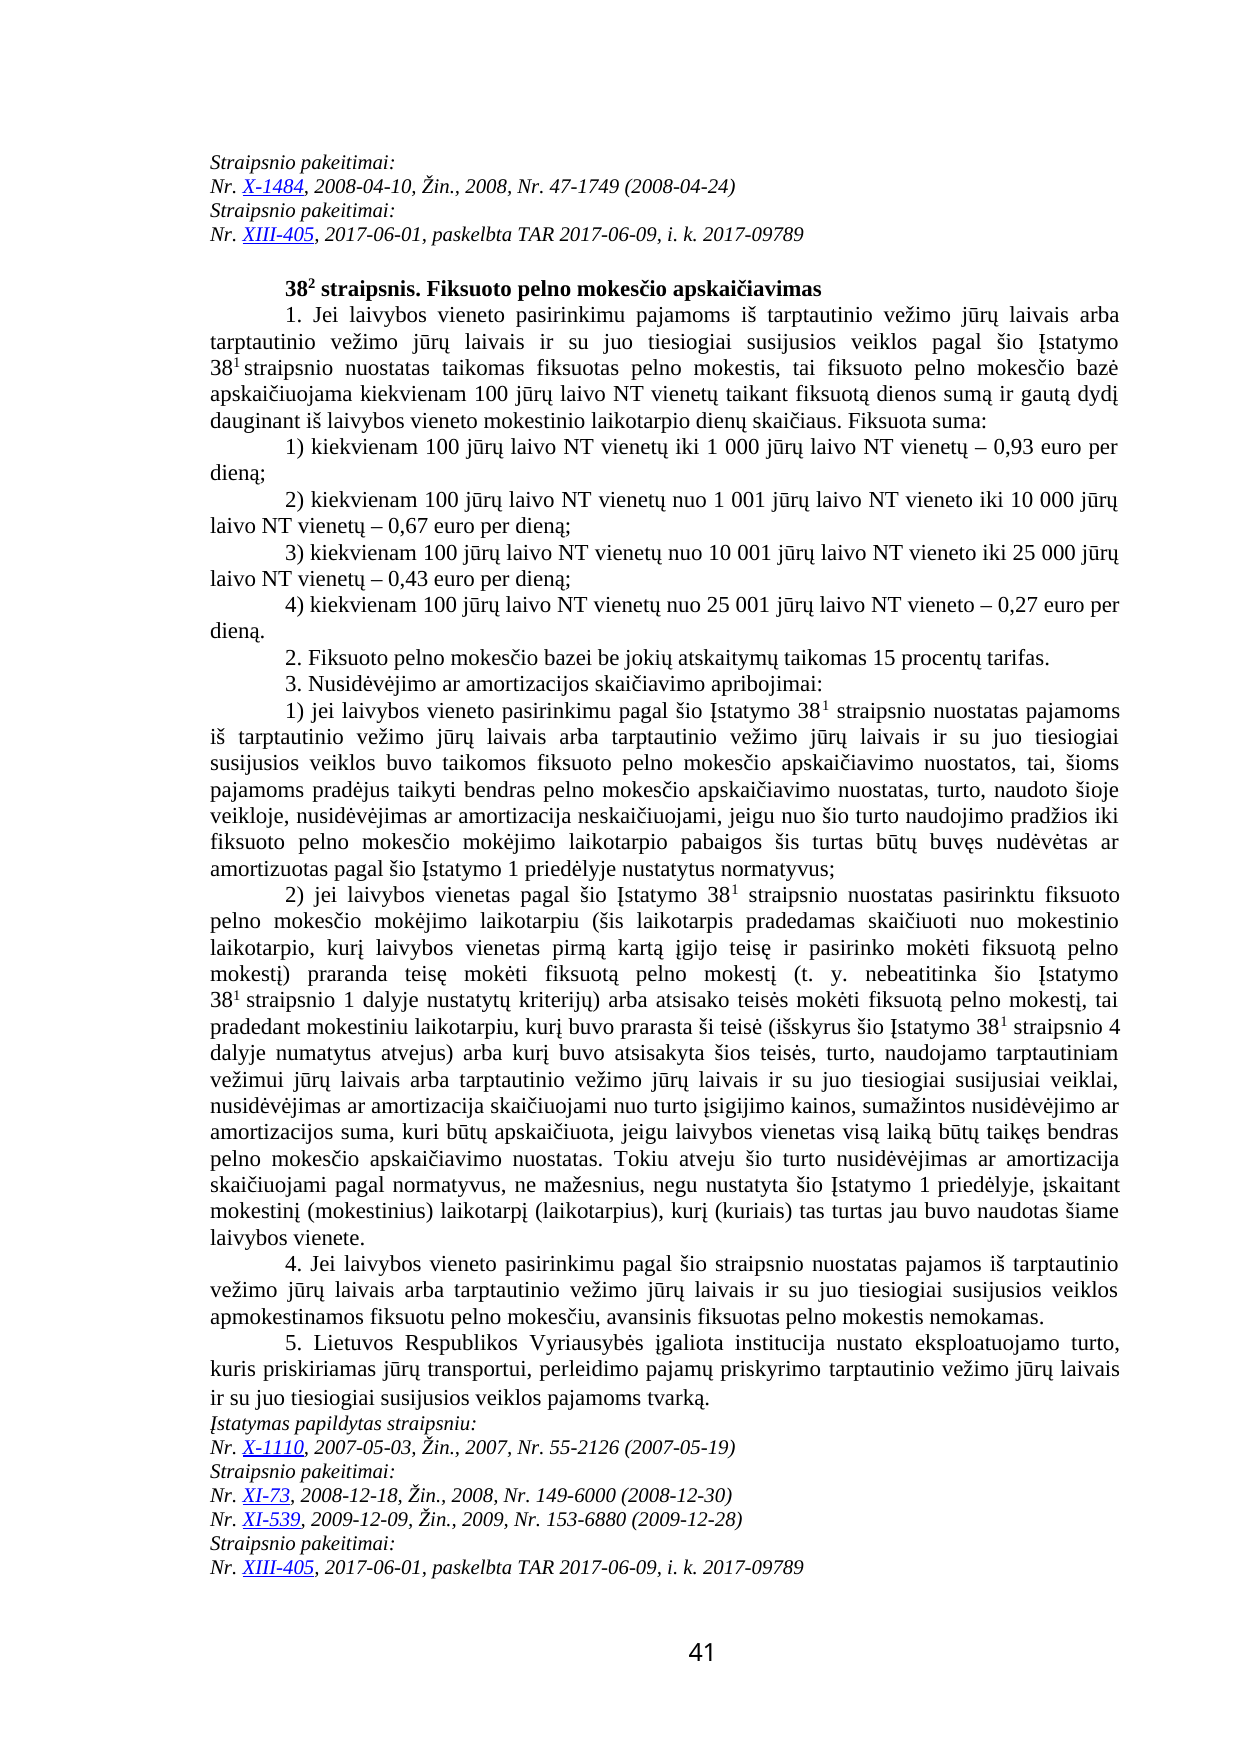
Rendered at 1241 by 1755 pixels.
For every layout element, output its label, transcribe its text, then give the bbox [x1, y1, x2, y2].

text Straipsnio pakeitimai: [210, 1459, 1120, 1483]
text 5. Lietuvos Respublikos Vyriausybės įgaliota institucija nustato eksploatuojamo turto, kuris priskiriamas jūrų transportui, perleidimo pajamų priskyrimo tarptautinio vežimo jūrų laivais ir su juo tiesiogiai susijusios veiklos pajamoms tvarką. [210, 1329, 1120, 1411]
text 4) kiekvienam 100 jūrų laivo NT vienetų nuo 25 001 jūrų laivo NT vieneto – 0,27 euro per dieną. [210, 591, 1120, 644]
text Nr. XIII-405, 2017-06-01, paskelbta TAR 2017-06-09, i. k. 2017-09789 [210, 1555, 1120, 1579]
text Straipsnio pakeitimai: [210, 198, 1120, 222]
text 3. Nusidėvėjimo ar amortizacijos skaičiavimo apribojimai: [210, 670, 1120, 697]
text Nr. X-1484, 2008-04-10, Žin., 2008, Nr. 47-1749 (2008-04-24) [210, 174, 1120, 198]
text Straipsnio pakeitimai: [210, 150, 1120, 174]
text 2. Fiksuoto pelno mokesčio bazei be jokių atskaitymų taikomas 15 procentų tarifas. [210, 644, 1120, 670]
text Straipsnio pakeitimai: [210, 1531, 1120, 1555]
text 4. Jei laivybos vieneto pasirinkimu pagal šio straipsnio nuostatas pajamos iš tarptautinio vežimo jūrų laivais arba tarptautinio vežimo jūrų laivais ir su juo tiesiogiai susijusios veiklos apmokestinamos fiksuotu pelno mokesčiu, avansinis fiksuotas pelno mokestis nemokamas. [210, 1250, 1120, 1329]
text Įstatymas papildytas straipsniu: [210, 1411, 1120, 1435]
text 1) kiekvienam 100 jūrų laivo NT vienetų iki 1 000 jūrų laivo NT vienetų – 0,93 euro per dieną; [210, 433, 1120, 486]
text Nr. XI-539, 2009-12-09, Žin., 2009, Nr. 153-6880 (2009-12-28) [210, 1507, 1120, 1531]
text 382 straipsnis. Fiksuoto pelno mokesčio apskaičiavimas [210, 275, 1120, 301]
text 2) jei laivybos vienetas pagal šio Įstatymo 381 straipsnio nuostatas pasirinktu fiksuoto pelno mokesčio mokėjimo laikotarpiu (šis laikotarpis pradedamas skaičiuoti nuo mokestinio laikotarpio, kurį laivybos vienetas pirmą kartą įgijo teisę ir pasirinko mokėti fiksuotą pelno mokestį) praranda teisę mokėti fiksuotą pelno mokestį (t. y. nebeatitinka šio Įstatymo 381 straipsnio 1 dalyje nustatytų kriterijų) arba atsisako teisės mokėti fiksuotą pelno mokestį, tai pradedant mokestiniu laikotarpiu, kurį buvo prarasta ši teisė (išskyrus šio Įstatymo 381 straipsnio 4 dalyje numatytus atvejus) arba kurį buvo atsisakyta šios teisės, turto, naudojamo tarptautiniam vežimui jūrų laivais arba tarptautinio vežimo jūrų laivais ir su juo tiesiogiai susijusiai veiklai, nusidėvėjimas ar amortizacija skaičiuojami nuo turto įsigijimo kainos, sumažintos nusidėvėjimo ar amortizacijos suma, kuri būtų apskaičiuota, jeigu laivybos vienetas visą laiką būtų taikęs bendras pelno mokesčio apskaičiavimo nuostatas. Tokiu atveju šio turto nusidėvėjimas ar amortizacija skaičiuojami pagal normatyvus, ne mažesnius, negu nustatyta šio Įstatymo 1 priedėlyje, įskaitant mokestinį (mokestinius) laikotarpį (laikotarpius), kurį (kuriais) tas turtas jau buvo naudotas šiame laivybos vienete. [210, 881, 1120, 1250]
text Nr. X-1110, 2007-05-03, Žin., 2007, Nr. 55-2126 (2007-05-19) [210, 1435, 1120, 1459]
text 1) jei laivybos vieneto pasirinkimu pagal šio Įstatymo 381 straipsnio nuostatas pajamoms iš tarptautinio vežimo jūrų laivais arba tarptautinio vežimo jūrų laivais ir su juo tiesiogiai susijusios veiklos buvo taikomos fiksuoto pelno mokesčio apskaičiavimo nuostatos, tai, šioms pajamoms pradėjus taikyti bendras pelno mokesčio apskaičiavimo nuostatas, turto, naudoto šioje veikloje, nusidėvėjimas ar amortizacija neskaičiuojami, jeigu nuo šio turto naudojimo pradžios iki fiksuoto pelno mokesčio mokėjimo laikotarpio pabaigos šis turtas būtų buvęs nudėvėtas ar amortizuotas pagal šio Įstatymo 1 priedėlyje nustatytus normatyvus; [210, 697, 1120, 881]
text 1. Jei laivybos vieneto pasirinkimu pajamoms iš tarptautinio vežimo jūrų laivais arba tarptautinio vežimo jūrų laivais ir su juo tiesiogiai susijusios veiklos pagal šio Įstatymo 381 straipsnio nuostatas taikomas fiksuotas pelno mokestis, tai fiksuoto pelno mokesčio bazė apskaičiuojama kiekvienam 100 jūrų laivo NT vienetų taikant fiksuotą dienos sumą ir gautą dydį dauginant iš laivybos vieneto mokestinio laikotarpio dienų skaičiaus. Fiksuota suma: [210, 301, 1120, 433]
text 3) kiekvienam 100 jūrų laivo NT vienetų nuo 10 001 jūrų laivo NT vieneto iki 25 000 jūrų laivo NT vienetų – 0,43 euro per dieną; [210, 538, 1120, 591]
text Nr. XI-73, 2008-12-18, Žin., 2008, Nr. 149-6000 (2008-12-30) [210, 1483, 1120, 1507]
text 2) kiekvienam 100 jūrų laivo NT vienetų nuo 1 001 jūrų laivo NT vieneto iki 10 000 jūrų laivo NT vienetų – 0,67 euro per dieną; [210, 486, 1120, 538]
text Nr. XIII-405, 2017-06-01, paskelbta TAR 2017-06-09, i. k. 2017-09789 [210, 222, 1120, 246]
